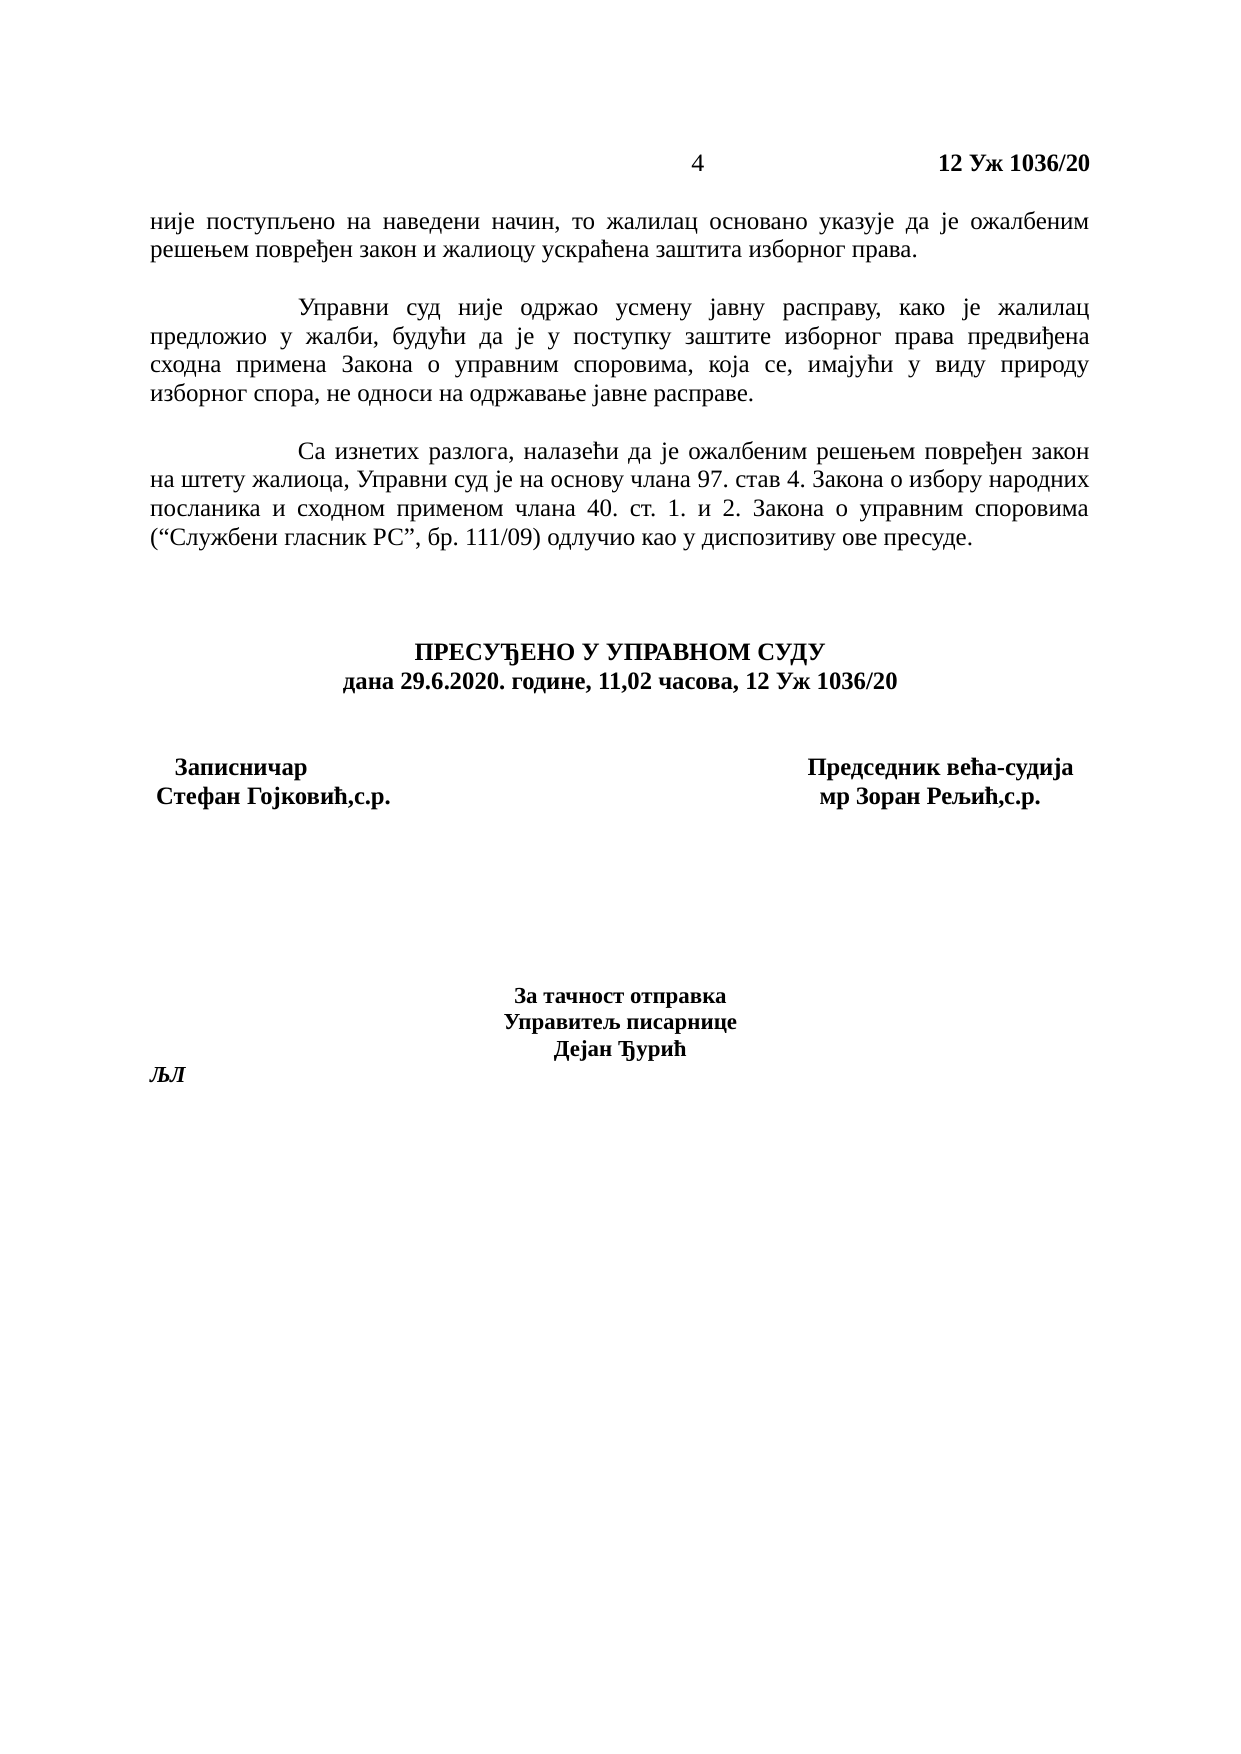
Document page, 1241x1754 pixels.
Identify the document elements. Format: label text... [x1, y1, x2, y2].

text ЉЛ [150, 1061, 1090, 1087]
text Записничар Председник већа-судија [150, 752, 1090, 781]
text Са изнетих разлога, налазећи да је ожалбеним решењем повређен закон на штету жалиоца, Управни суд је на основу члана 97. став 4. Закона о избору народних посланика и сходном применом члана 40. ст. 1. и 2. Закона о управним споровима (“Службени гласник РС”, бр. 111/09) одлучио као у диспозитиву ове пресуде. [150, 436, 1090, 551]
text дана 29.6.2020. године, 11,02 часова, 12 Уж 1036/20 [150, 666, 1090, 694]
text није поступљено на наведени начин, то жалилац основано указује да је ожалбеним решењем повређен закон и жалиоцу ускраћена заштита изборног права. [150, 206, 1090, 263]
text Управитељ писарнице [150, 1008, 1090, 1035]
text Дејан Ђурић [150, 1035, 1090, 1061]
text Управни суд није одржао усмену јавну расправу, како је жалилац предложио у жалби, будући да је у поступку заштите изборног права предвиђена сходна примена Закона о управним споровима, која се, имајући у виду природу изборног спора, не односи на одржавање јавне расправе. [150, 292, 1090, 407]
text ПРЕСУЂЕНО У УПРАВНОМ СУДУ [150, 637, 1090, 666]
text Стефан Гојковић,с.р. мр Зоран Рељић,с.р. [150, 781, 1090, 809]
text За тачност отправка [150, 982, 1090, 1008]
